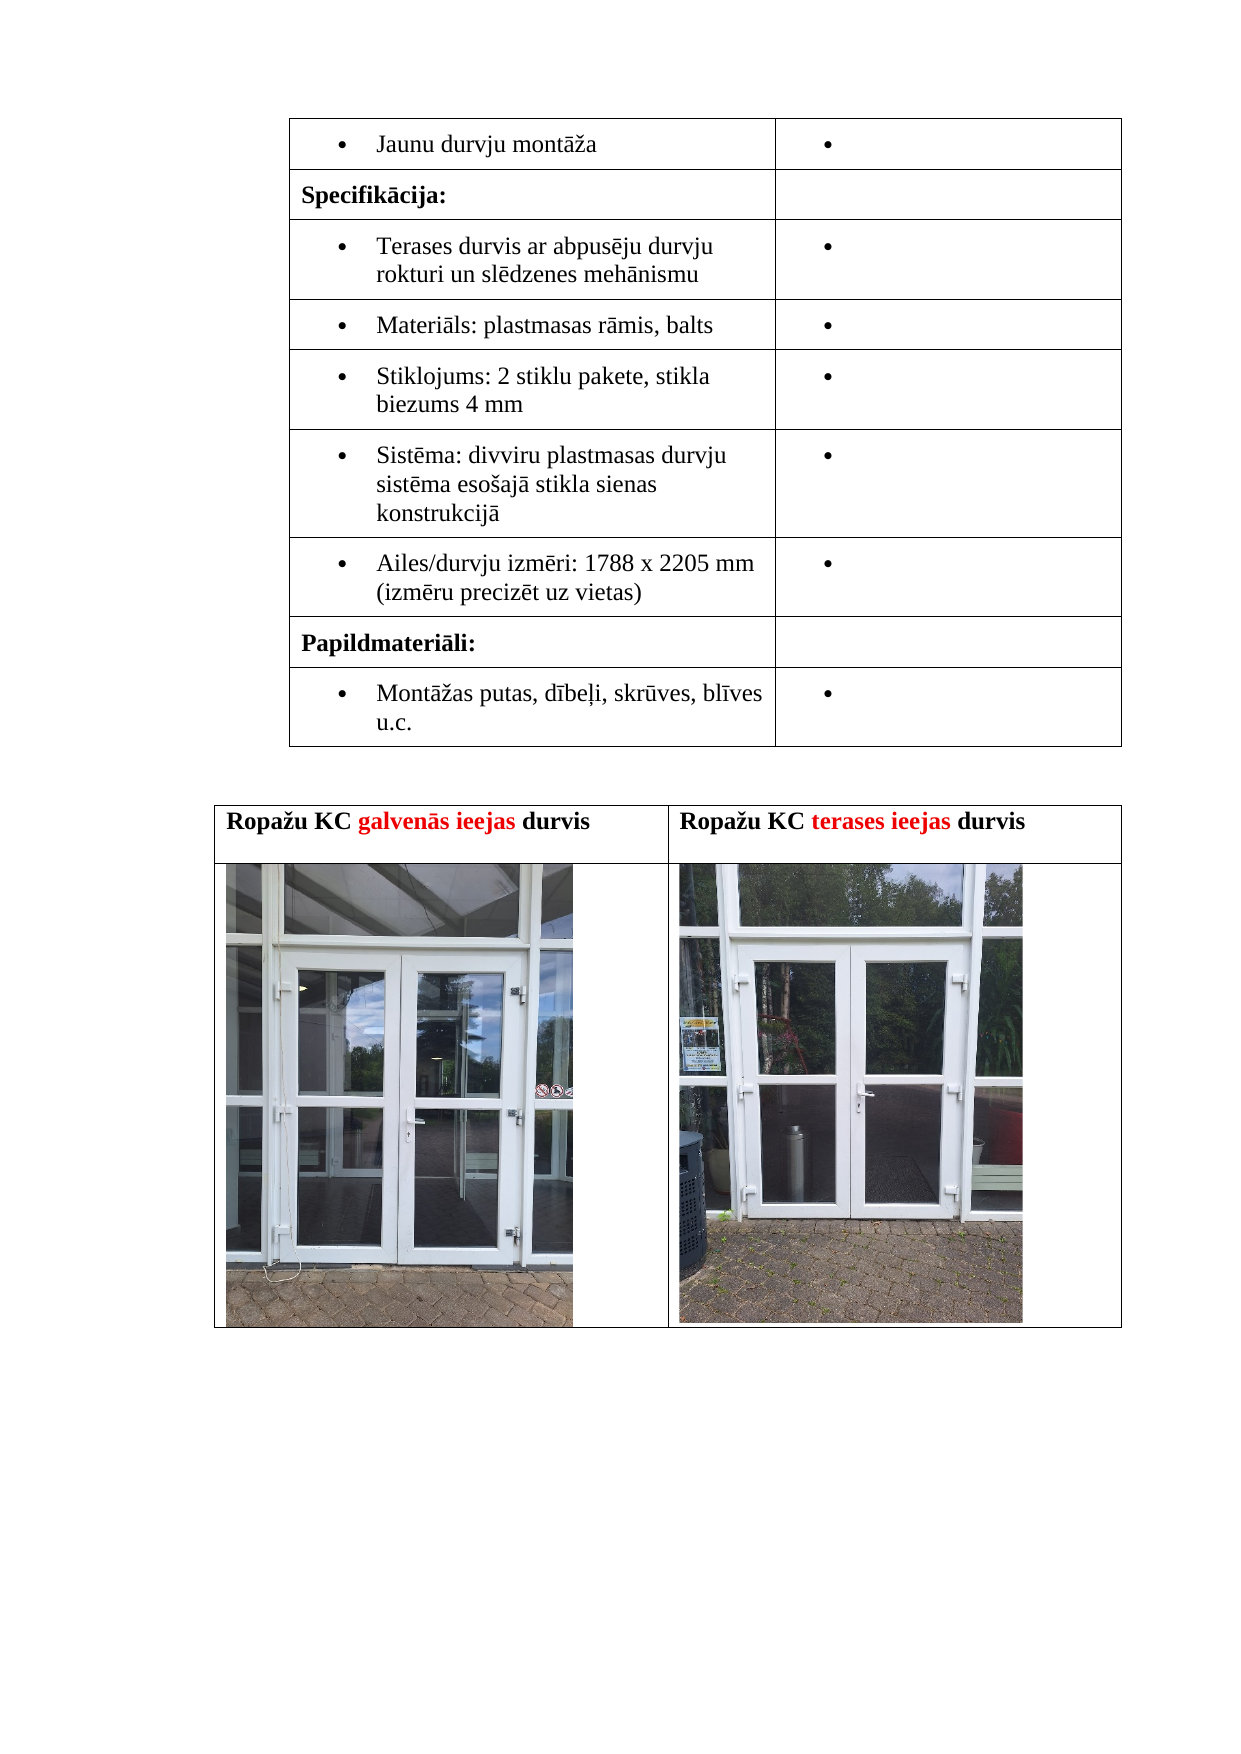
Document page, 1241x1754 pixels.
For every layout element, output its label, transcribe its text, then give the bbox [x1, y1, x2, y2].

table_header Ropažu KC terases ieejas durvis [669, 806, 1121, 863]
table_cell [573, 864, 668, 1327]
table_cell [776, 300, 1121, 349]
table_cell Montāžas putas, dībeļi, skrūves, blīves u.c. [290, 668, 775, 746]
table_cell [776, 119, 1121, 169]
table_cell [776, 170, 1121, 219]
table_cell [776, 430, 1121, 537]
table_cell [776, 220, 1121, 299]
table_cell Sistēma: divviru plastmasas durvju sistēma esošajā stikla sienas konstrukcijā [290, 430, 775, 537]
table_cell Ailes/durvju izmēri: 1788 x 2205 mm (izmēru precizēt uz vietas) [290, 538, 775, 616]
table_header Ropažu KC galvenās ieejas durvis [215, 806, 668, 863]
table_cell [776, 350, 1121, 429]
table_cell [776, 668, 1121, 746]
table_cell [776, 538, 1121, 616]
table_cell Specifikācija: [290, 170, 775, 219]
table_cell [215, 864, 226, 1327]
table_cell Stiklojums: 2 stiklu pakete, stikla biezums 4 mm [290, 350, 775, 429]
table_cell [776, 617, 1121, 667]
table_cell Materiāls: plastmasas rāmis, balts [290, 300, 775, 349]
table_cell Terases durvis ar abpusēju durvju rokturi un slēdzenes mehānismu [290, 220, 775, 299]
table_cell [669, 864, 1121, 1327]
table_cell Jaunu durvju montāža [290, 119, 775, 169]
table_cell Papildmateriāli: [290, 617, 775, 667]
